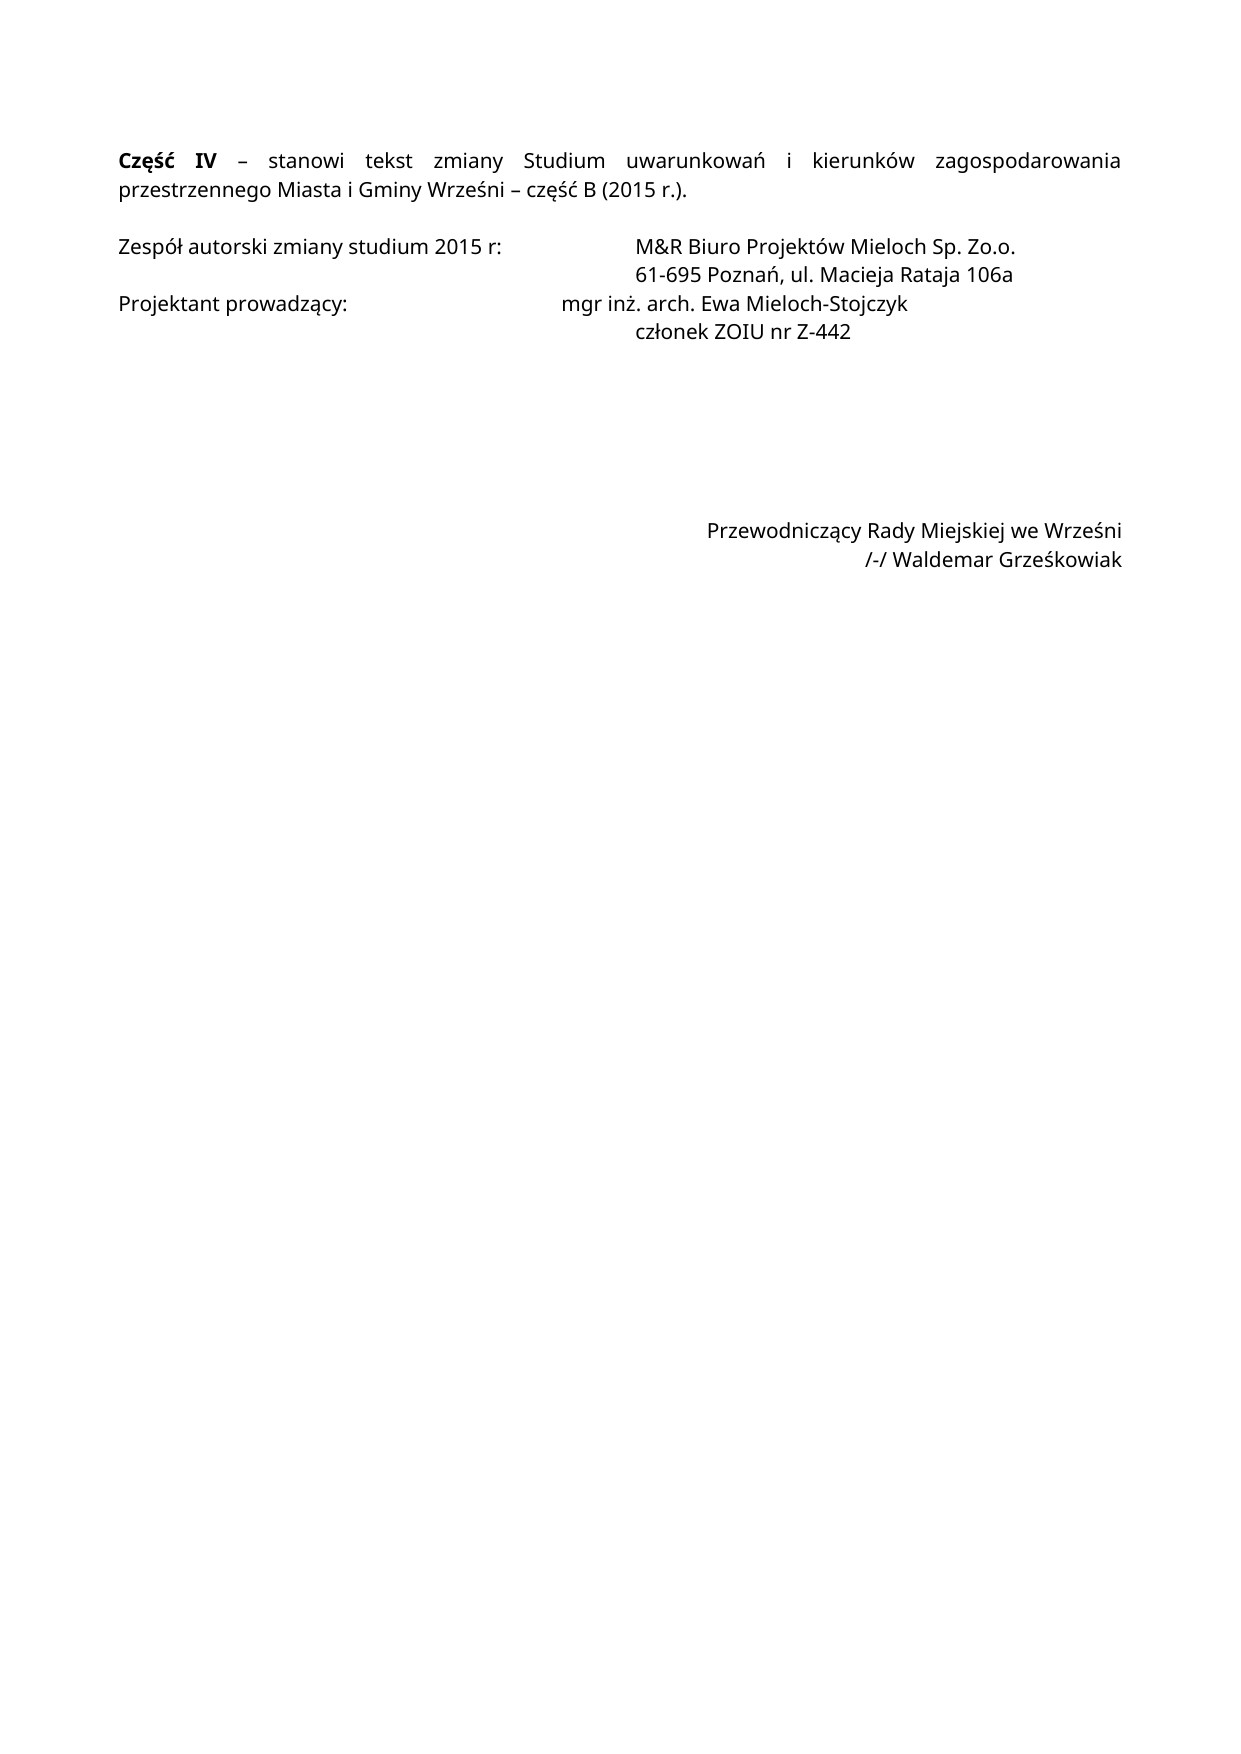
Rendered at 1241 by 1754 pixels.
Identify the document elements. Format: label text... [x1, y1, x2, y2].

text Część IV – stanowi tekst zmiany Studium uwarunkowań i kierunków zagospodarowania przestrzennego Miasta i Gminy Wrześni – część B (2015 r.). [118, 147, 1122, 203]
text członek ZOIU nr Z-442 [118, 317, 1122, 346]
text Zespół autorski zmiany studium 2015 r: M&R Biuro Projektów Mieloch Sp. Zo.o. [118, 232, 1122, 260]
text Projektant prowadzący: mgr inż. arch. Ewa Mieloch-Stojczyk [118, 289, 1122, 317]
text /-/ Waldemar Grześkowiak [118, 545, 1122, 573]
text 61-695 Poznań, ul. Macieja Rataja 106a [118, 260, 1122, 289]
text Przewodniczący Rady Miejskiej we Wrześni [118, 516, 1122, 545]
